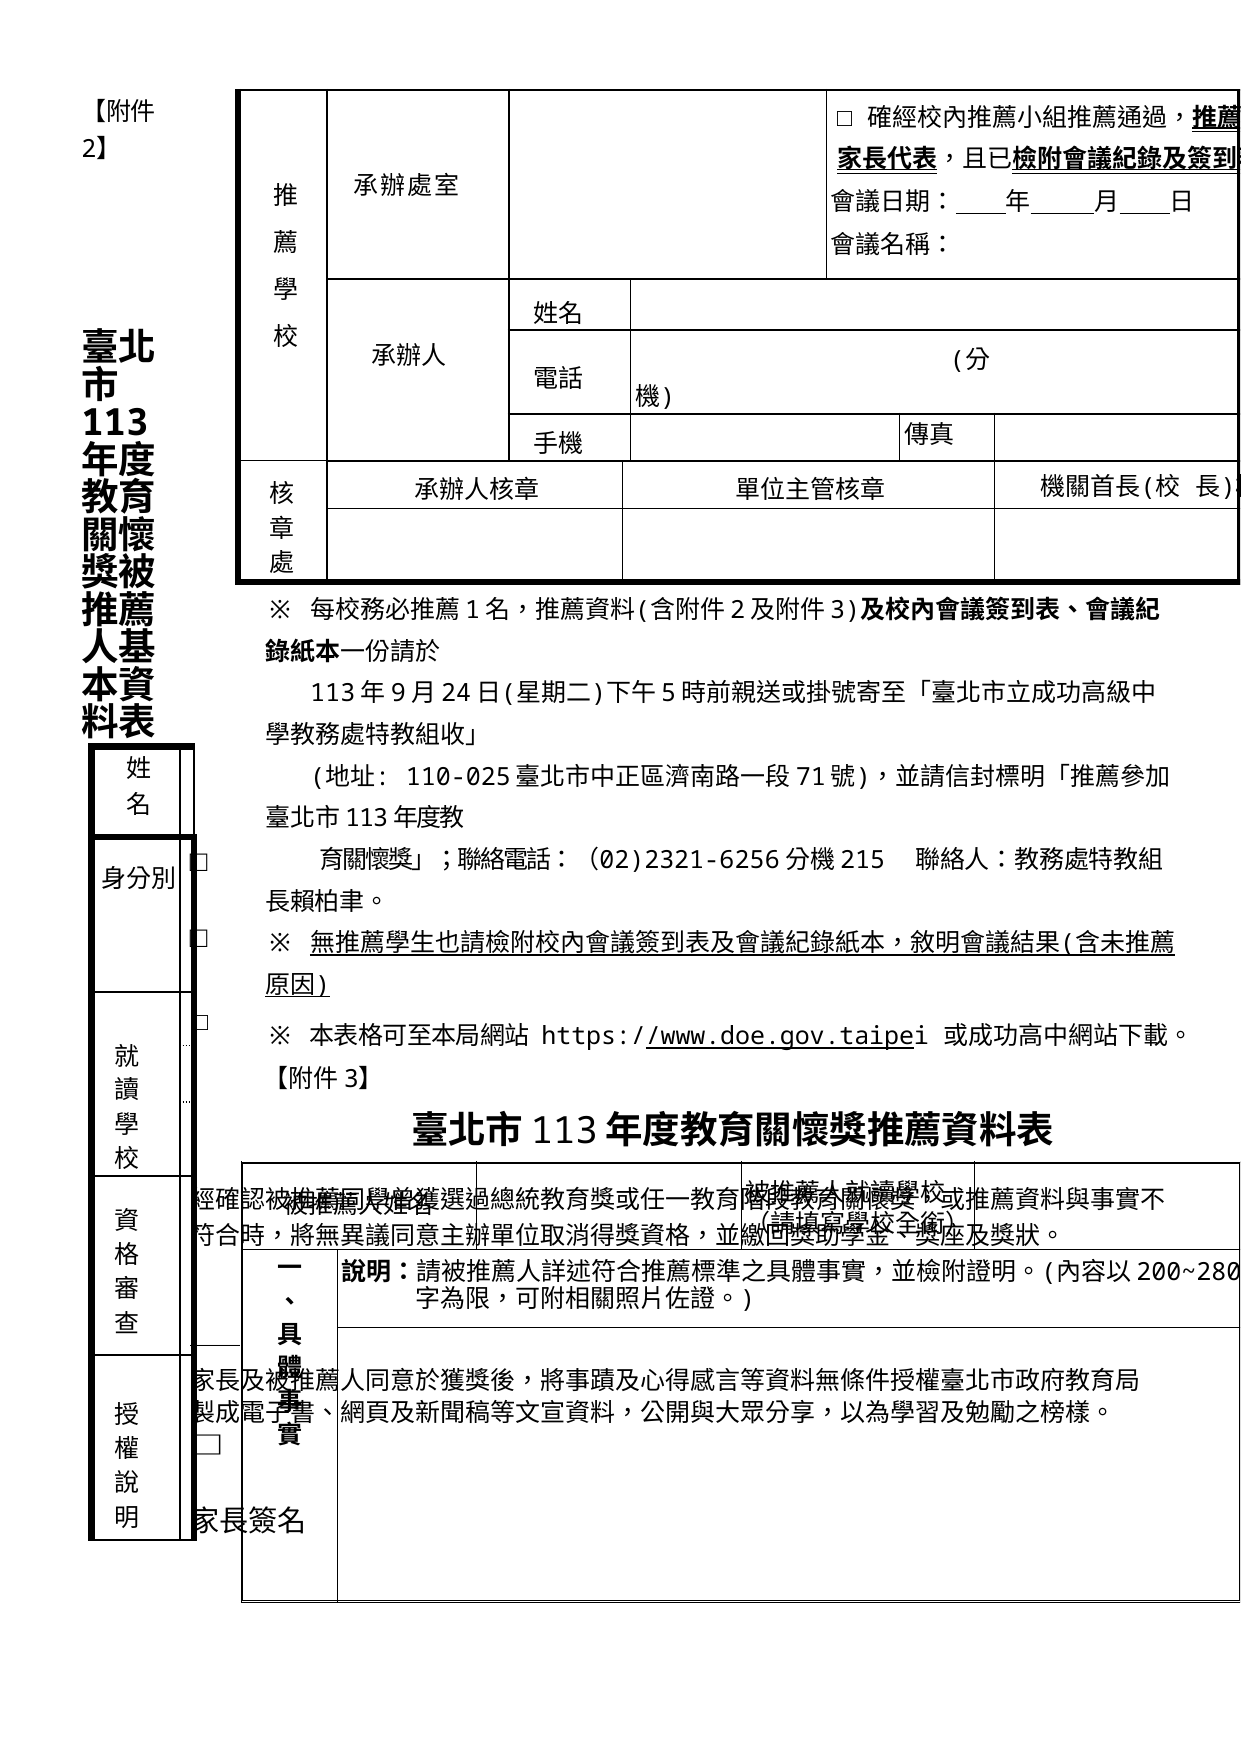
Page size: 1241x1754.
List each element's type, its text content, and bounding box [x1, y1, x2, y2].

table_cell [510, 91, 826, 278]
table_header 姓 名 [95, 750, 179, 834]
text ※ 每校務必推薦1名，推薦資料(含附件2及附件3)及校內會議簽到表、會議紀錄紙本一份請於 [265, 585, 1178, 668]
text ※ 本表格可至本局網站 https://www.doe.gov.taipei 或成功高中網站下載。 [265, 1011, 1178, 1053]
table_cell 承辦人 [328, 280, 508, 460]
table_cell [328, 509, 622, 579]
table_cell 單位主管核章 [623, 462, 994, 508]
table_cell 承辦處室 [328, 91, 508, 278]
text 113年9月24日(星期二)下午5時前親送或掛號寄至「臺北市立成功高級中學教務處特教組收」 [265, 668, 1178, 752]
table_cell [338, 1328, 1239, 1600]
table_header [975, 1164, 1239, 1249]
text ※ 無推薦學生也請檢附校內會議簽到表及會議紀錄紙本，敘明會議結果(含未推薦原因) [265, 918, 1178, 1002]
table_header 被推薦人就讀學校 （請填寫學校全銜） [742, 1164, 974, 1249]
table_cell □低收入戶學生 □身心障礙學生 □原住民學生 □新移民學生 □單親 □隔代教養□其他 (可複選) [181, 840, 191, 991]
table_cell 手機 [510, 415, 630, 460]
table_cell 核章處 [241, 461, 326, 579]
table_cell 機關首長(校 長)核章 [995, 462, 1237, 508]
table_cell [631, 280, 1237, 329]
table_cell (分機) [631, 331, 1237, 412]
table_cell 授權說明 [95, 1356, 179, 1539]
text 臺北市113年度教育關懷獎推薦資料表 [264, 1100, 1201, 1154]
table_cell 承辦人核章 [328, 462, 622, 508]
table_cell [631, 415, 899, 460]
text 【附件2】 [81, 92, 194, 164]
table_cell □ 確經校內推薦小組推薦通過，推薦小組具家長代表，且已檢附會議紀錄及簽到表。 會議日期： 年 月 日 會議名稱： [827, 91, 1237, 278]
table_cell □國小 □國中 □高中職(含特殊學校) [181, 993, 191, 1044]
table_cell 推薦學校 [241, 91, 326, 460]
table_cell 傳真 [900, 415, 994, 460]
text 育關懷獎」；聯絡電話：（02)2321-6256分機215 聯絡人：教務處特教組長賴柏聿。 [265, 835, 1178, 918]
table_cell □公立 □私立 （請填寫學校全銜） [181, 1045, 191, 1101]
table_header [477, 1164, 741, 1249]
table_header [181, 750, 193, 834]
table_cell 電話 [510, 331, 630, 412]
table_header [976, 1233, 985, 1240]
table_cell 姓名 [510, 280, 630, 329]
table_cell 說明：請被推薦人詳述符合推薦標準之具體事實，並檢附證明。(內容以200~280字為限，可附相關照片佐證。) [338, 1250, 1239, 1327]
table_cell 就讀學校 [95, 993, 179, 1175]
table_cell 經確認被推薦同學曾獲選過總統教育獎或任一教育階段教育關懷獎，或推薦資料與事實不符合時，將無異議同意主辦單位取消得獎資格，並繳回獎助學金、獎座及獎狀。 家長簽名：＿＿＿＿ ＿＿＿ [181, 1177, 191, 1354]
table_cell 身分別 [95, 840, 179, 991]
table_cell 一 、 具 體 事 實 [243, 1250, 337, 1600]
table_cell 年 班 [181, 1101, 191, 1175]
table_cell 資格審查 [95, 1177, 179, 1354]
table_cell [995, 509, 1237, 579]
table_header 被推薦人姓名 [243, 1164, 476, 1249]
table_cell [995, 415, 1237, 460]
text 【附件3】 [264, 1058, 1201, 1094]
table_header [477, 1189, 484, 1196]
table_cell [623, 509, 994, 579]
subtitle 臺北市113年度教育關懷獎被推薦人基本資料表 [81, 331, 173, 743]
text (地址: 110-025臺北市中正區濟南路一段71號)，並請信封標明「推薦參加臺北市113年度教 [265, 752, 1178, 835]
